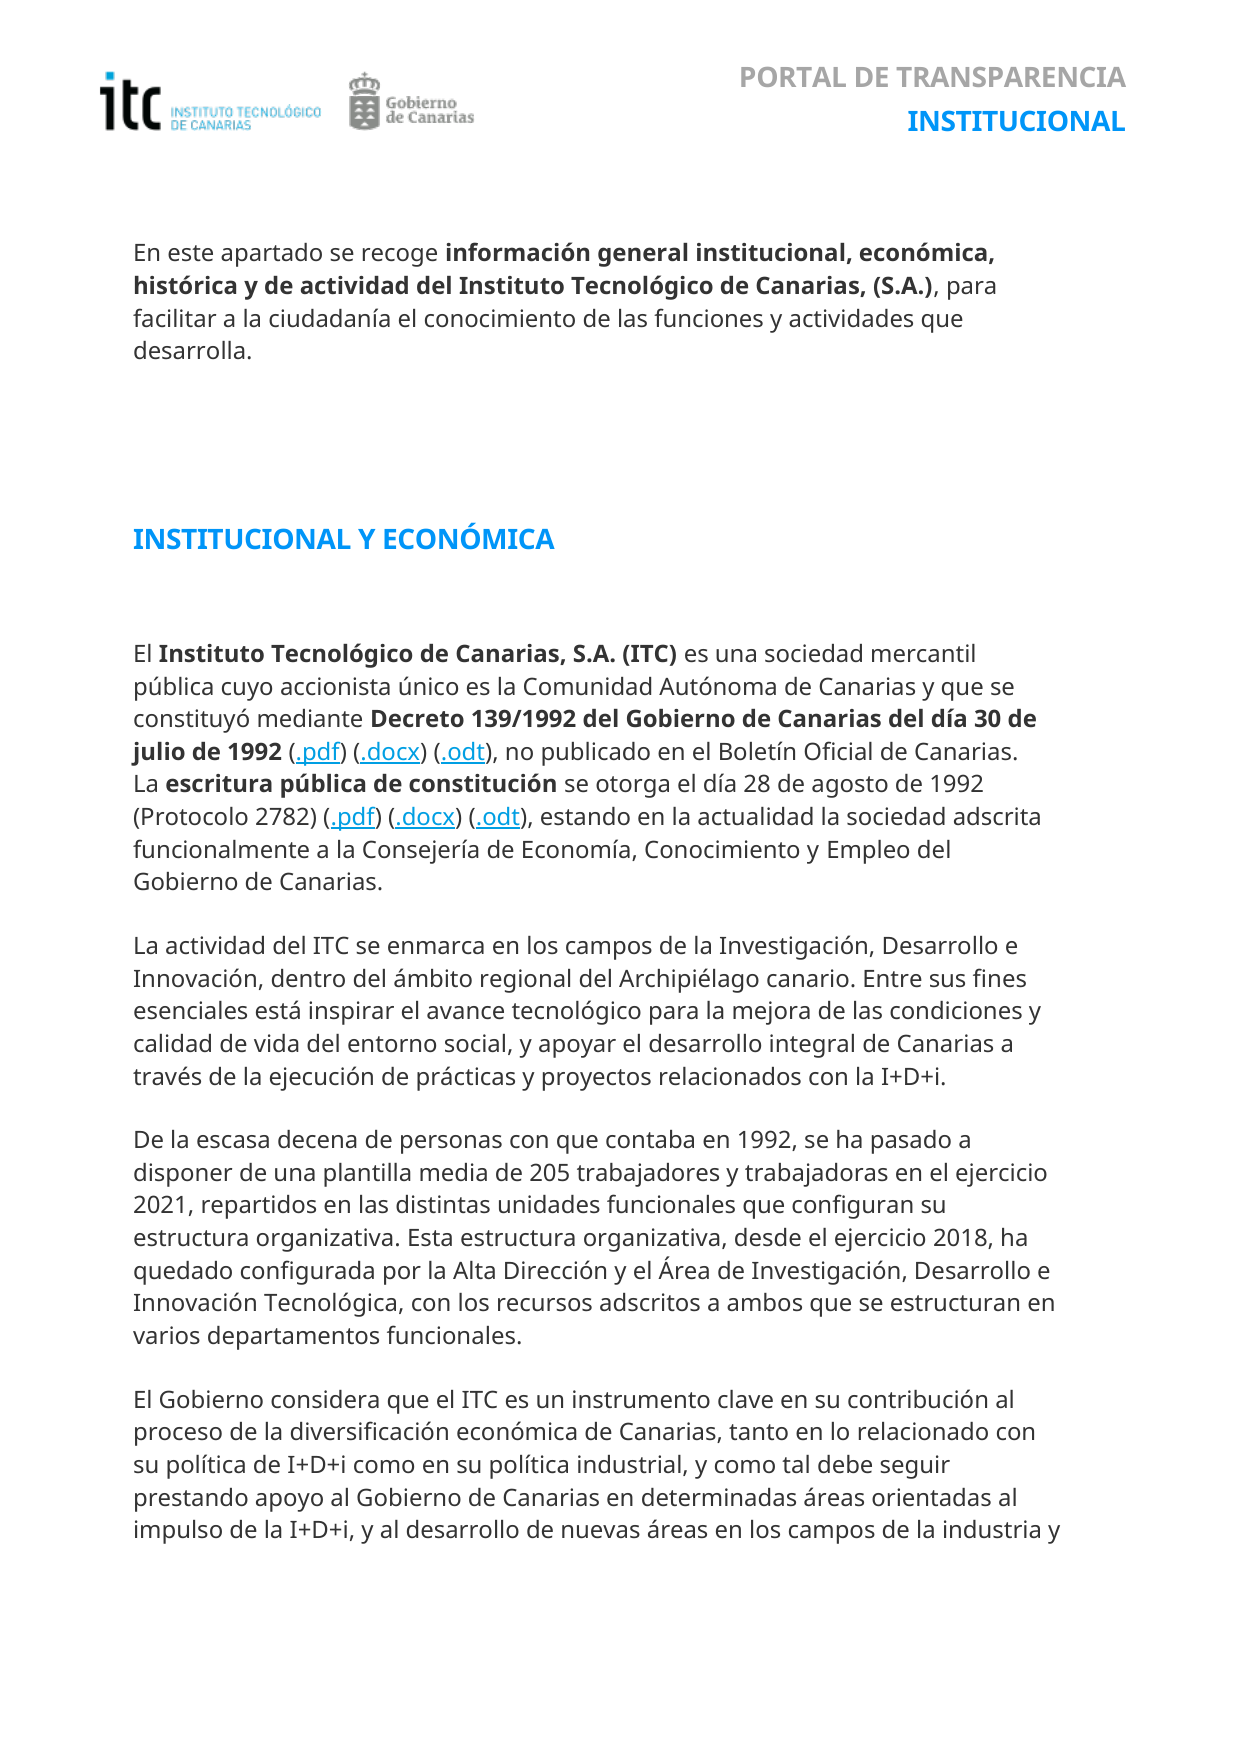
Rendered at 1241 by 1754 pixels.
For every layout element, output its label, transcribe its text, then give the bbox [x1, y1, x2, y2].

text El Gobierno considera que el ITC es un instrumento clave en su contribución al proceso de la diversificación económica de Canarias, tanto en lo relacionado con su política de I+D+i como en su política industrial, y como tal debe seguir prestando apoyo al Gobierno de Canarias en determinadas áreas orientadas al impulso de la I+D+i, y al desarrollo de nuevas áreas en los campos de la industria y [133, 1383, 1063, 1546]
text De la escasa decena de personas con que contaba en 1992, se ha pasado a disponer de una plantilla media de 205 trabajadores y trabajadoras en el ejercicio 2021, repartidos en las distintas unidades funcionales que configuran su estructura organizativa. Esta estructura organizativa, desde el ejercicio 2018, ha quedado configurada por la Alta Dirección y el Área de Investigación, Desarrollo e Innovación Tecnológica, con los recursos adscritos a ambos que se estructuran en varios departamentos funcionales. [133, 1123, 1063, 1351]
text La actividad del ITC se enmarca en los campos de la Investigación, Desarrollo e Innovación, dentro del ámbito regional del Archipiélago canario. Entre sus fines esenciales está inspirar el avance tecnológico para la mejora de las condiciones y calidad de vida del entorno social, y apoyar el desarrollo integral de Canarias a través de la ejecución de prácticas y proyectos relacionados con la I+D+i. [133, 929, 1063, 1092]
text En este apartado se recoge información general institucional, económica, histórica y de actividad del Instituto Tecnológico de Canarias, (S.A.), para facilitar a la ciudadanía el conocimiento de las funciones y actividades que desarrolla. [133, 236, 1063, 367]
subtitle INSTITUCIONAL Y ECONÓMICA [133, 517, 1063, 557]
text El Instituto Tecnológico de Canarias, S.A. (ITC) es una sociedad mercantil pública cuyo accionista único es la Comunidad Autónoma de Canarias y que se constituyó mediante Decreto 139/1992 del Gobierno de Canarias del día 30 de julio de 1992 (.pdf) (.docx) (.odt), no publicado en el Boletín Oficial de Canarias. La escritura pública de constitución se otorga el día 28 de agosto de 1992 (Protocolo 2782) (.pdf) (.docx) (.odt), estando en la actualidad la sociedad adscrita funcionalmente a la Consejería de Economía, Conocimiento y Empleo del Gobierno de Canarias. [133, 637, 1063, 898]
